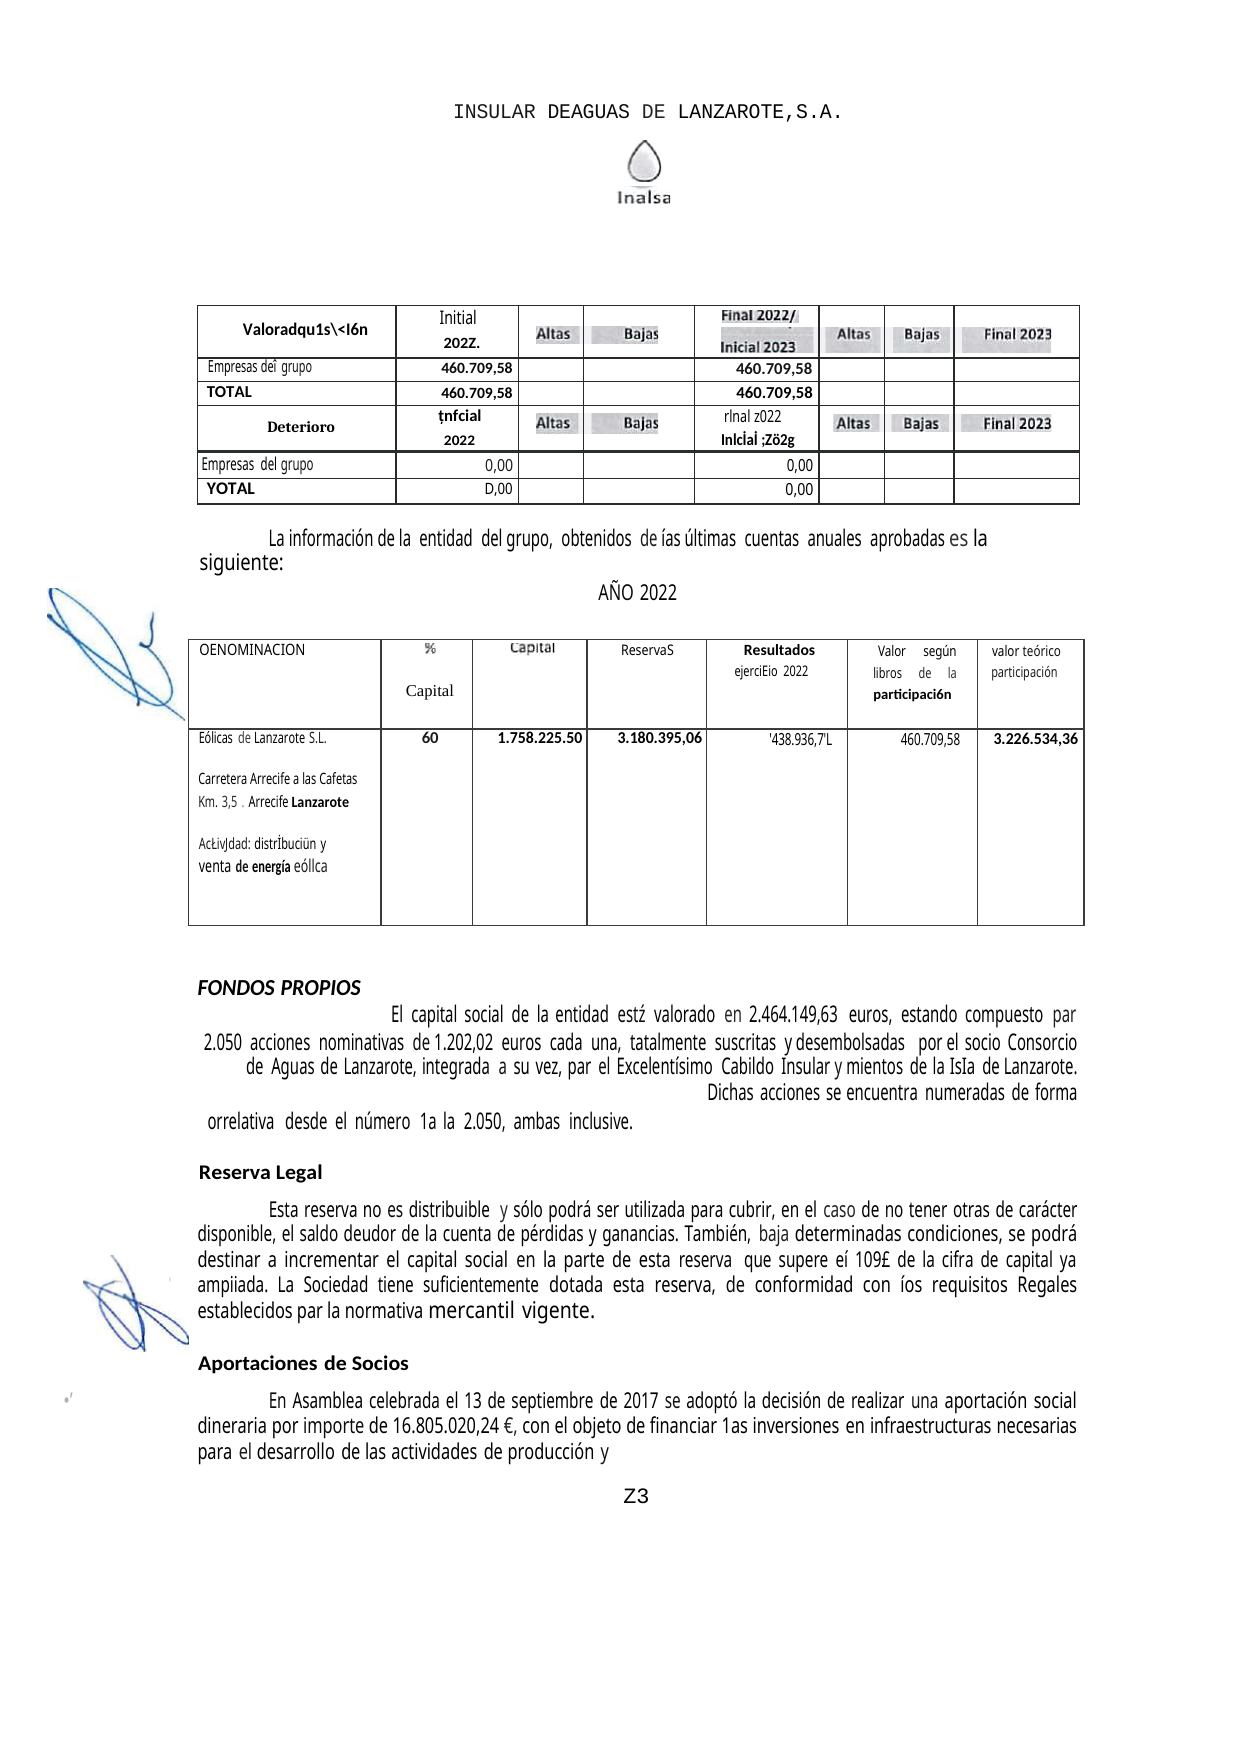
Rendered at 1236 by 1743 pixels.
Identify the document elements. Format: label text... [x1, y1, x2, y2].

table_cell [955, 359, 1079, 381]
text 2.050 acciones nominativas de 1.202,02 euros cada una, tatalmente suscritas y desembolsadas por el socio Consorcio de Aguas de Lanzarote, integrada a su vez, par el Excelentísimo Cabildo Insular y mientos de la IsIa de Lanzarote. Dichas acciones se encuentra numeradas de forma [197, 1030, 1077, 1107]
table_cell [584, 406, 694, 450]
table_cell [584, 453, 694, 477]
table_header [820, 306, 884, 357]
table_cell [885, 406, 953, 450]
table_header Capital [382, 640, 472, 728]
table_cell Empresas del grupo [198, 453, 395, 477]
table_cell 0,00 [695, 453, 818, 477]
table_cell Deterioro [198, 406, 395, 450]
text La información de la entidad del grupo, obtenidos de ías últimas cuentas anuales aprobadas es la siguiente: [199, 525, 1077, 577]
table_cell țnfcial 2022 [397, 406, 518, 450]
table_cell 3.226.534,36 [978, 730, 1083, 924]
table_header ReservaS [588, 640, 706, 728]
table_cell [584, 479, 694, 503]
table_header [519, 306, 583, 357]
table_cell [519, 359, 583, 381]
table_header Resultados ejerciEio 2022 [707, 640, 847, 728]
text INSULAR DEAGUAS DE LANZAROTE,S.A. [453, 102, 1098, 125]
table_cell [885, 359, 953, 381]
table_cell [584, 382, 694, 405]
table_cell 460.709,58 [695, 359, 818, 381]
table_cell D,00 [397, 479, 518, 503]
text El capital social de la entidad estź valorado en 2.464.149,63 euros, estando compuesto par [35, 1001, 1076, 1028]
table_cell [519, 406, 583, 450]
table_cell [955, 479, 1079, 503]
picture [722, 310, 799, 323]
table_cell [519, 453, 583, 477]
table_header [885, 306, 953, 357]
table_cell Eólicas de Lanzarote S.L. Carretera Arrecife a las Cafetas Km. 3,5 . Arrecife Lanzarote AcŁivJdad: distrİbuciün y venta de energía eóllca [189, 730, 380, 924]
table_cell [519, 479, 583, 503]
table_cell [820, 406, 884, 450]
picture [627, 140, 662, 182]
table_cell [885, 453, 953, 477]
table_header Initial 202Z. [397, 306, 518, 357]
text Esta reserva no es distribuible y sólo podrá ser utilizada para cubrir, en el caso de no tener otras de carácter disponible, el saldo deudor de la cuenta de pérdidas y ganancias. También, baja determinadas condiciones, se podrá destinar a incrementar el capital social en la parte de esta reserva que supere eí 109£ de la cifra de capital ya ampiiada. La Sociedad tiene suficientemente dotada esta reserva, de conformidad con íos requisitos Regales establecidos par la normativa mercantil vigente. [197, 1197, 1078, 1326]
picture [83, 1255, 189, 1352]
table_header Valor según libros de la participaci6n [848, 640, 977, 728]
table_cell [820, 359, 884, 381]
table_cell Empresas deî grupo [198, 359, 395, 381]
picture [510, 643, 555, 656]
table_cell [955, 406, 1079, 450]
table_cell rlnal z022 Inlcİaİ ;Zö2g [695, 406, 818, 450]
table_header [955, 306, 1079, 357]
table_cell YOTAL [198, 479, 395, 503]
table_header [473, 640, 586, 728]
text Reserva Legal [199, 1159, 1098, 1184]
table_cell 0,00 [695, 479, 818, 503]
table_cell '438.936,7'L [707, 730, 847, 924]
table_cell 460.709,58 [397, 382, 518, 405]
picture [616, 186, 671, 204]
picture [47, 588, 186, 721]
table_cell [820, 479, 884, 503]
table_cell [820, 382, 884, 405]
text AÑO 2022 [590, 577, 685, 606]
table_cell 1.758.225.50 [473, 730, 586, 924]
picture [424, 643, 436, 654]
table_header Valoradqu1s\<I6n [198, 306, 395, 357]
text orrelativa desde el número 1a la 2.050, ambas inclusive. [207, 1107, 1098, 1135]
table_header OENOMINACION [189, 640, 380, 728]
table_header [695, 306, 818, 357]
table_header valor teórico participación [978, 640, 1083, 728]
table_cell TOTAL [198, 382, 395, 405]
subtitle FONDOS PROPIOS [197, 974, 1098, 1001]
table_cell 460.709,58 [397, 359, 518, 381]
table_cell 60 [382, 730, 472, 924]
table_cell [955, 453, 1079, 477]
table_header [584, 306, 694, 357]
table_cell [885, 479, 953, 503]
table_cell [584, 359, 694, 381]
table_cell [519, 382, 583, 405]
text Z3 [587, 1485, 685, 1510]
text •’ En Asamblea celebrada el 13 de septiembre de 2017 se adoptó la decisión de realizar una aportación social dineraria por importe de 16.805.020,24 €, con el objeto de financiar 1as inversiones en infraestructuras necesarias para el desarrollo de las actividades de producción y [63, 1388, 1077, 1465]
table_cell [885, 382, 953, 405]
table_cell 460.709,58 [695, 382, 818, 405]
table_cell [820, 453, 884, 477]
table_cell 0,00 [397, 453, 518, 477]
table_cell 3.180.395,06 [588, 730, 706, 924]
table_cell 460.709,58 [848, 730, 977, 924]
text Aportaciones de Socios [198, 1350, 1098, 1376]
table_cell [955, 382, 1079, 405]
